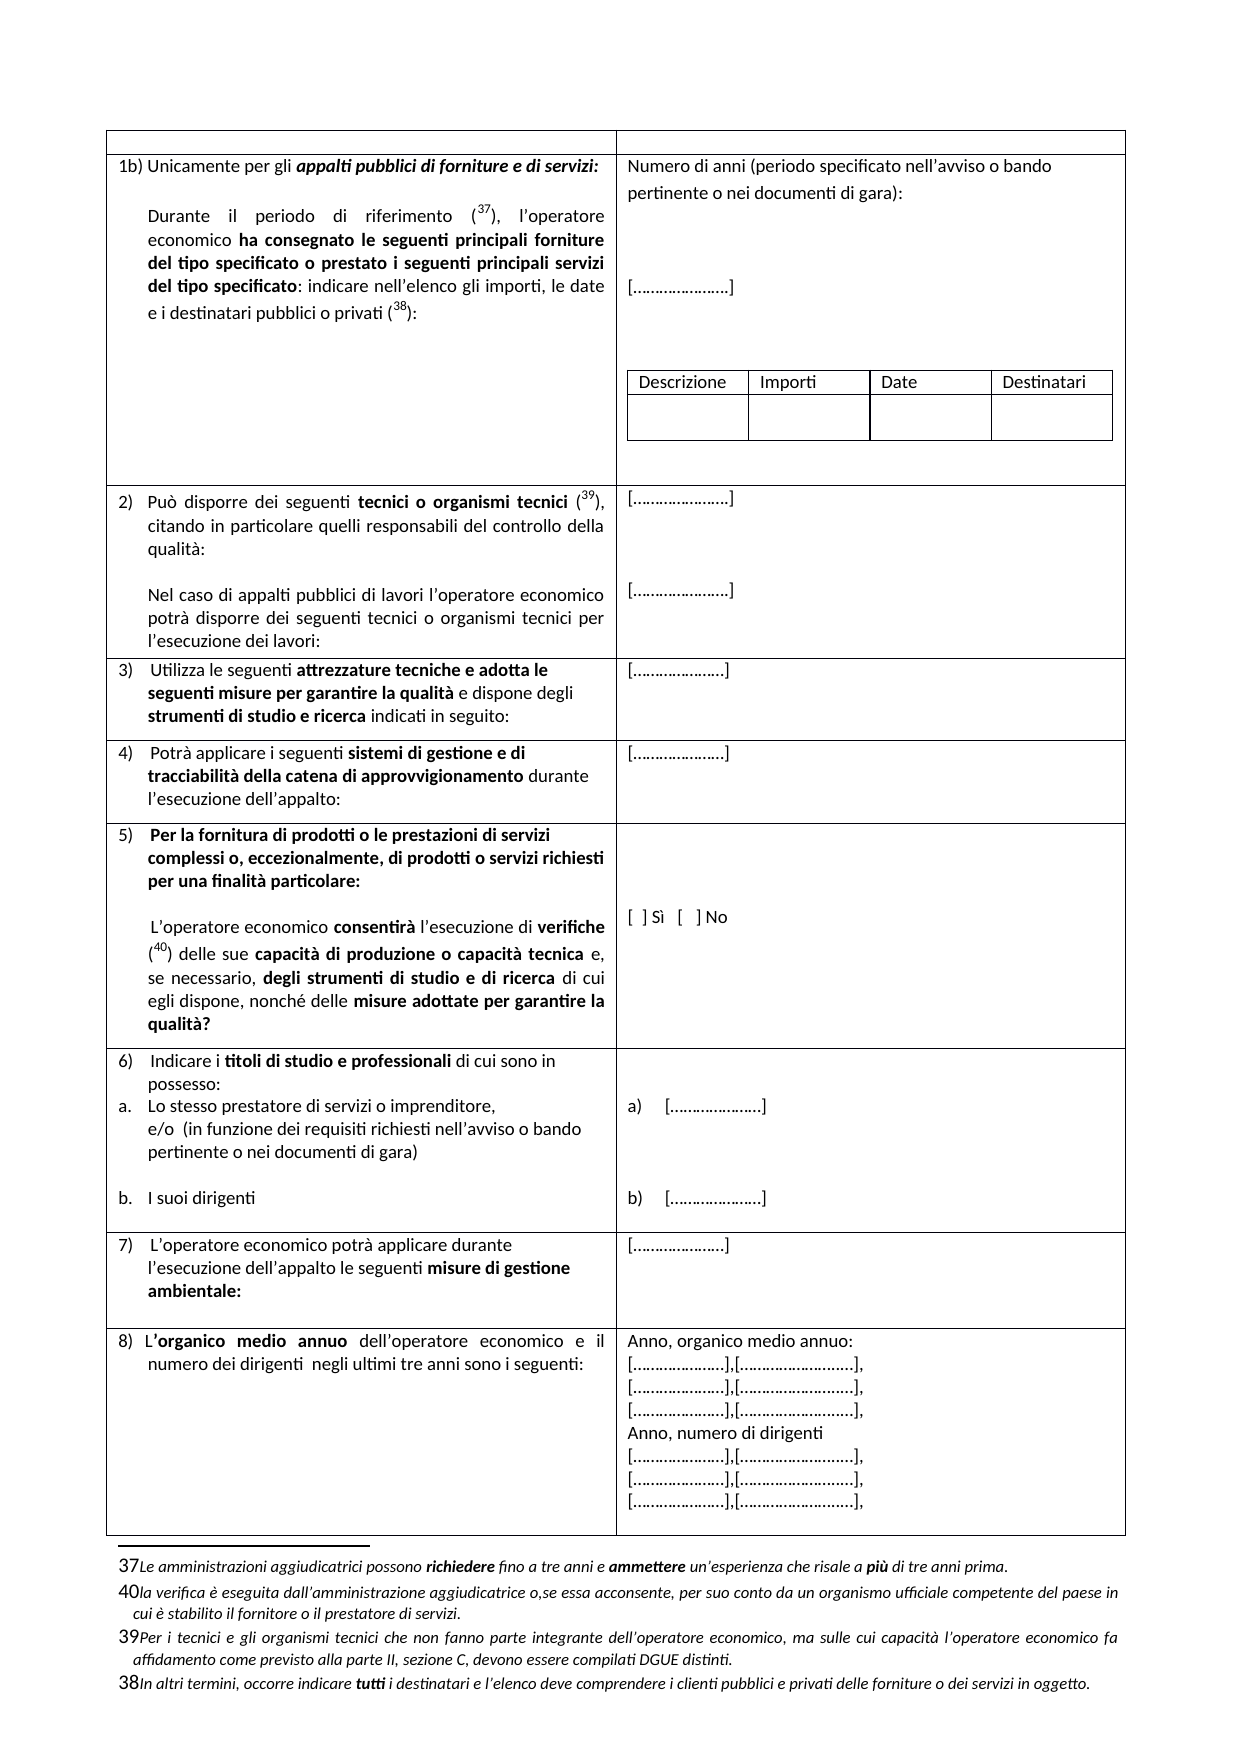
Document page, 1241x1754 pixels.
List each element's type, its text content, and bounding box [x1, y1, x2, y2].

table_cell [749, 395, 869, 440]
table_header Descrizione [628, 371, 748, 393]
table_cell 7) L’operatore economico potrà applicare durante l’esecuzione dell’appalto le seguenti misure di gestione ambientale: [107, 1233, 616, 1328]
table_cell 1b) Unicamente per gli appalti pubblici di forniture e di servizi: Durante il periodo di riferimento (), l’operatore economico ha consegnato le seguenti principali forniture del tipo specificato o prestato i seguenti principali servizi del tipo specificato: indicare nell’elenco gli importi, le date e i destinatari pubblici o privati (): [107, 155, 616, 485]
table_cell […………………] […………………] [617, 1049, 1125, 1232]
table_cell [992, 395, 1112, 440]
table_cell 4) Potrà applicare i seguenti sistemi di gestione e di tracciabilità della catena di approvvigionamento durante l’esecuzione dell’appalto: [107, 741, 616, 823]
table_header Importi [749, 371, 869, 393]
table_header Destinatari [992, 371, 1112, 393]
table_cell […………………] [617, 659, 1125, 740]
table_cell [ ] Sì [ ] No [617, 824, 1125, 1048]
table_cell [628, 395, 748, 440]
table_cell [617, 131, 1125, 153]
table_cell [………………….] [………………….] [617, 486, 1125, 658]
table_cell Anno, organico medio annuo: […………………],[…………………..…], […………………],[…………………..…], […………………],[…………………..…], Anno, numero di dirigenti […………………],[…………………..…], […………………],[…………………..…], […………………],[…………………..…], [617, 1329, 1125, 1535]
table_cell 8) L’organico medio annuo dell’operatore economico e il numero dei dirigenti negli ultimi tre anni sono i seguenti: [107, 1329, 616, 1535]
table_header Date [871, 371, 991, 393]
table_cell [871, 395, 991, 440]
table_cell […………………] [617, 741, 1125, 823]
table_cell 5) Per la fornitura di prodotti o le prestazioni di servizi complessi o, eccezionalmente, di prodotti o servizi richiesti per una finalità particolare: L’operatore economico consentirà l’esecuzione di verifiche () delle sue capacità di produzione o capacità tecnica e, se necessario, degli strumenti di studio e di ricerca di cui egli dispone, nonché delle misure adottate per garantire la qualità? [107, 824, 616, 1048]
table_cell 3) Utilizza le seguenti attrezzature tecniche e adotta le seguenti misure per garantire la qualità e dispone degli strumenti di studio e ricerca indicati in seguito: [107, 659, 616, 740]
table_cell Numero di anni (periodo specificato nell’avviso o bando pertinente o nei documenti di gara): [………………….] [617, 155, 1125, 485]
table_cell […………………] [617, 1233, 1125, 1328]
table_cell 6) Indicare i titoli di studio e professionali di cui sono in possesso: Lo stesso prestatore di servizi o imprenditore, e/o (in funzione dei requisiti richiesti nell’avviso o bando pertinente o nei documenti di gara) I suoi dirigenti [107, 1049, 616, 1232]
table_cell 2) Può disporre dei seguenti tecnici o organismi tecnici (), citando in particolare quelli responsabili del controllo della qualità: Nel caso di appalti pubblici di lavori l’operatore economico potrà disporre dei seguenti tecnici o organismi tecnici per l’esecuzione dei lavori: [107, 486, 616, 658]
table_cell [107, 131, 616, 153]
